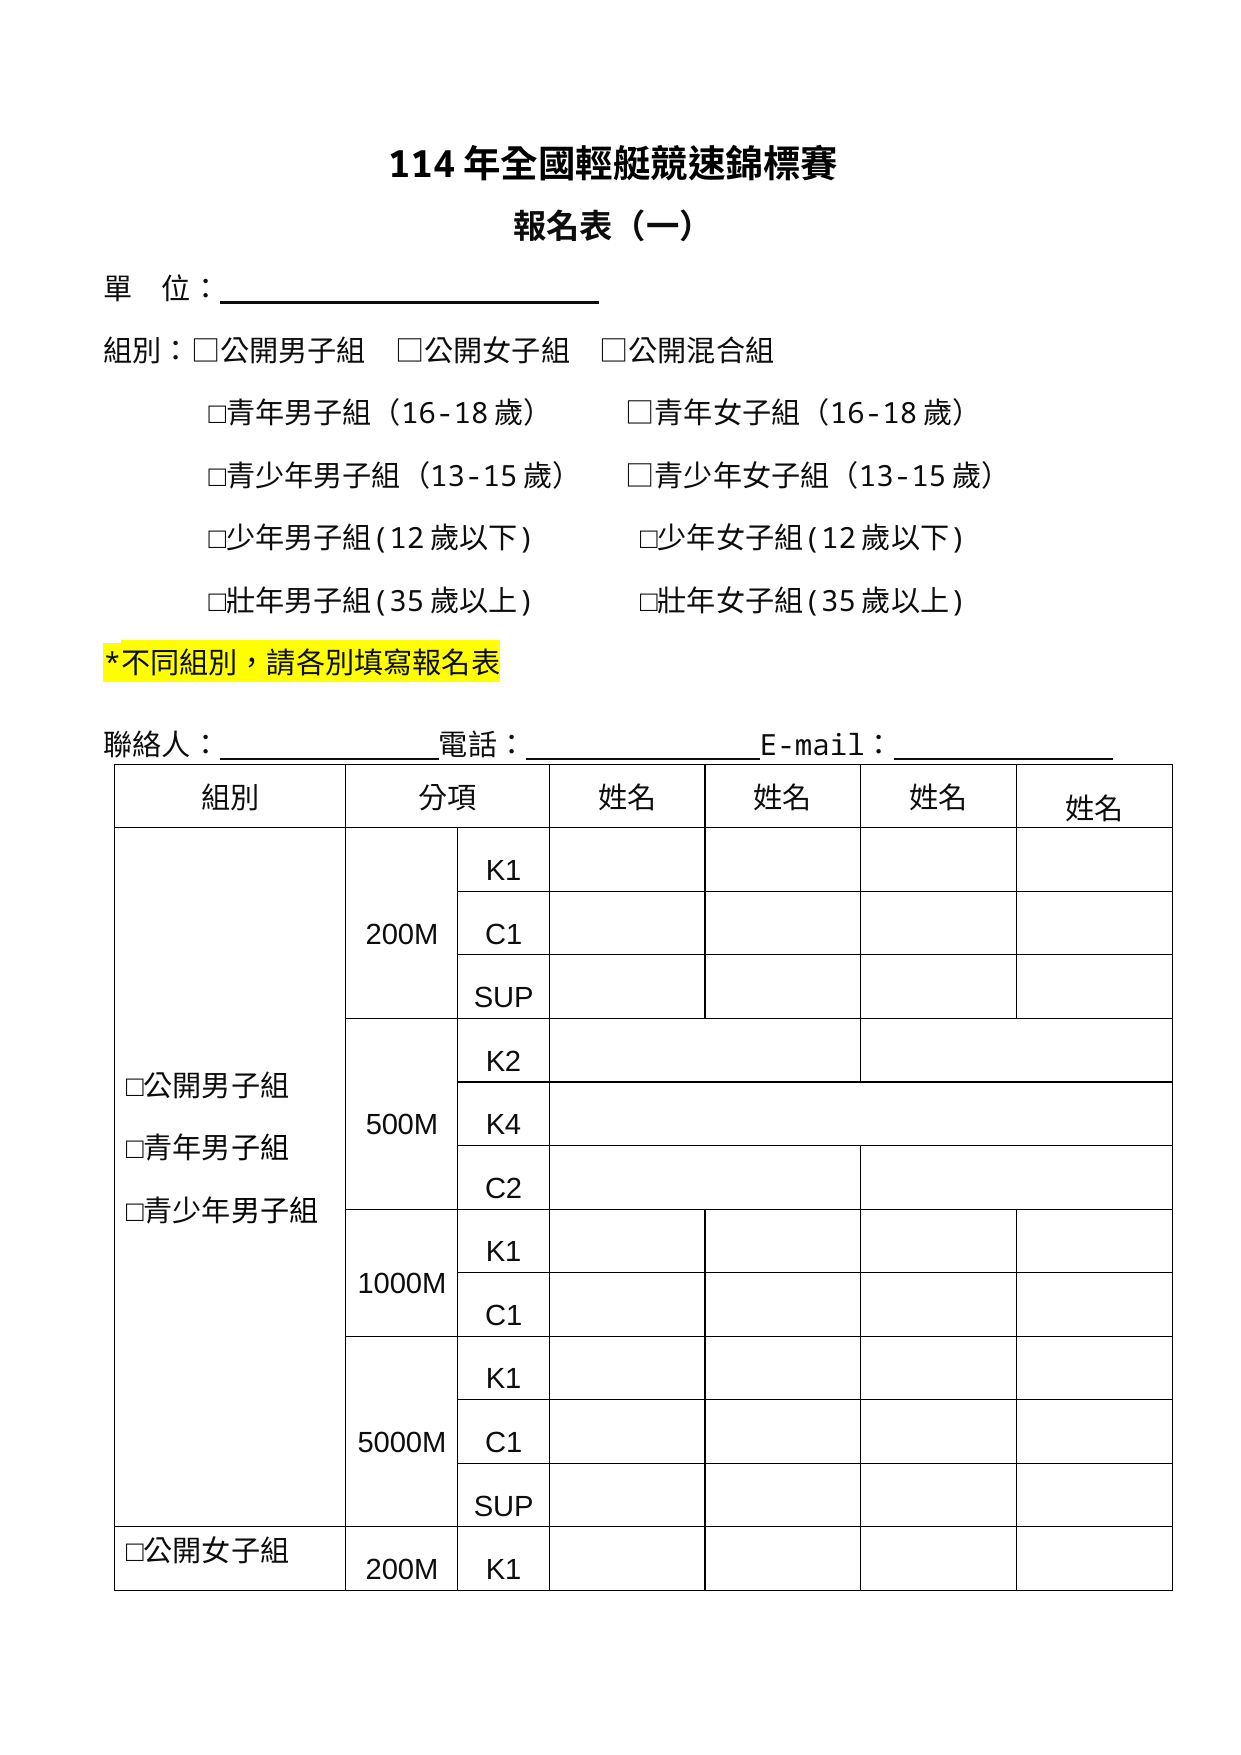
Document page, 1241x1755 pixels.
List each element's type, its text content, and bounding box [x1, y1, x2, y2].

table_cell K1 [458, 1337, 549, 1399]
table_cell [706, 828, 860, 891]
text 組別：□公開男子組 □公開女子組 □公開混合組 [103, 307, 1122, 370]
table_cell [550, 1210, 704, 1272]
table_header 姓名 [550, 765, 704, 827]
table_cell [861, 1146, 1172, 1208]
table_cell [1017, 828, 1172, 891]
text □少年男子組(12歲以下) □少年女子組(12歲以下) [103, 495, 1122, 557]
table_cell [550, 1337, 704, 1399]
table_cell □公開男子組 □青年男子組 □青少年男子組 [115, 828, 345, 1526]
table_cell 1000M [346, 1210, 457, 1336]
table_cell [706, 1400, 860, 1463]
table_cell [861, 1210, 1016, 1272]
table_header 姓名 [1017, 765, 1172, 827]
table_cell [550, 1527, 704, 1590]
table_cell [550, 892, 704, 954]
table_cell [861, 1273, 1016, 1336]
table_header 姓名 [706, 765, 860, 827]
table_header 姓名 [861, 765, 1016, 827]
text □青年男子組（16-18歲） □青年女子組（16-18歲） [103, 370, 1122, 432]
table_cell [861, 1337, 1016, 1399]
table_cell [1017, 1273, 1172, 1336]
table_cell K1 [458, 1527, 549, 1590]
table_cell C1 [458, 1400, 549, 1463]
table_cell [550, 1083, 1172, 1145]
text 單 位： [103, 245, 1122, 307]
table_cell SUP [458, 955, 549, 1018]
text □青少年男子組（13-15歲） □青少年女子組（13-15歲） [103, 432, 1122, 495]
text 聯絡人： 電話： E-mail： [103, 701, 1122, 764]
table_cell [550, 1146, 860, 1208]
table_cell [861, 955, 1016, 1018]
table_cell [550, 1019, 860, 1081]
table_cell [861, 1464, 1016, 1526]
table_cell [550, 1464, 704, 1526]
table_cell [1017, 1400, 1172, 1463]
table_cell 500M [346, 1019, 457, 1208]
table_cell [861, 1527, 1016, 1590]
table_cell [706, 1210, 860, 1272]
table_header 分項 [346, 765, 549, 827]
text 報名表（一） [103, 182, 1122, 245]
text □壯年男子組(35歲以上) □壯年女子組(35歲以上) [103, 557, 1122, 620]
table_header 組別 [115, 765, 345, 827]
table_cell SUP [458, 1464, 549, 1526]
table_cell [1017, 892, 1172, 954]
table_cell [1017, 955, 1172, 1018]
table_cell 200M [346, 1527, 457, 1590]
table_cell 5000M [346, 1337, 457, 1526]
table_cell □公開女子組 [115, 1527, 345, 1590]
table_cell [861, 1019, 1172, 1081]
table_cell [706, 1464, 860, 1526]
table_cell C2 [458, 1146, 549, 1208]
table_cell [550, 1400, 704, 1463]
table_cell [706, 955, 860, 1018]
table_cell [706, 1337, 860, 1399]
table_cell K2 [458, 1019, 549, 1081]
table_cell K1 [458, 828, 549, 891]
table_cell [550, 955, 704, 1018]
table_cell C1 [458, 1273, 549, 1336]
table_cell [861, 1400, 1016, 1463]
table_cell [1017, 1464, 1172, 1526]
table_cell [1017, 1337, 1172, 1399]
table_cell [550, 828, 704, 891]
table_cell [706, 1527, 860, 1590]
table_cell [861, 892, 1016, 954]
table_cell [550, 1273, 704, 1336]
text *不同組別，請各別填寫報名表 [103, 620, 1122, 682]
table_cell [706, 1273, 860, 1336]
table_cell [861, 828, 1016, 891]
table_cell 200M [346, 828, 457, 1018]
table_cell [1017, 1210, 1172, 1272]
text 114年全國輕艇競速錦標賽 [103, 120, 1122, 182]
table_cell [1017, 1527, 1172, 1590]
table_cell [706, 892, 860, 954]
table_cell K4 [458, 1083, 549, 1145]
table_cell C1 [458, 892, 549, 954]
table_cell K1 [458, 1210, 549, 1272]
